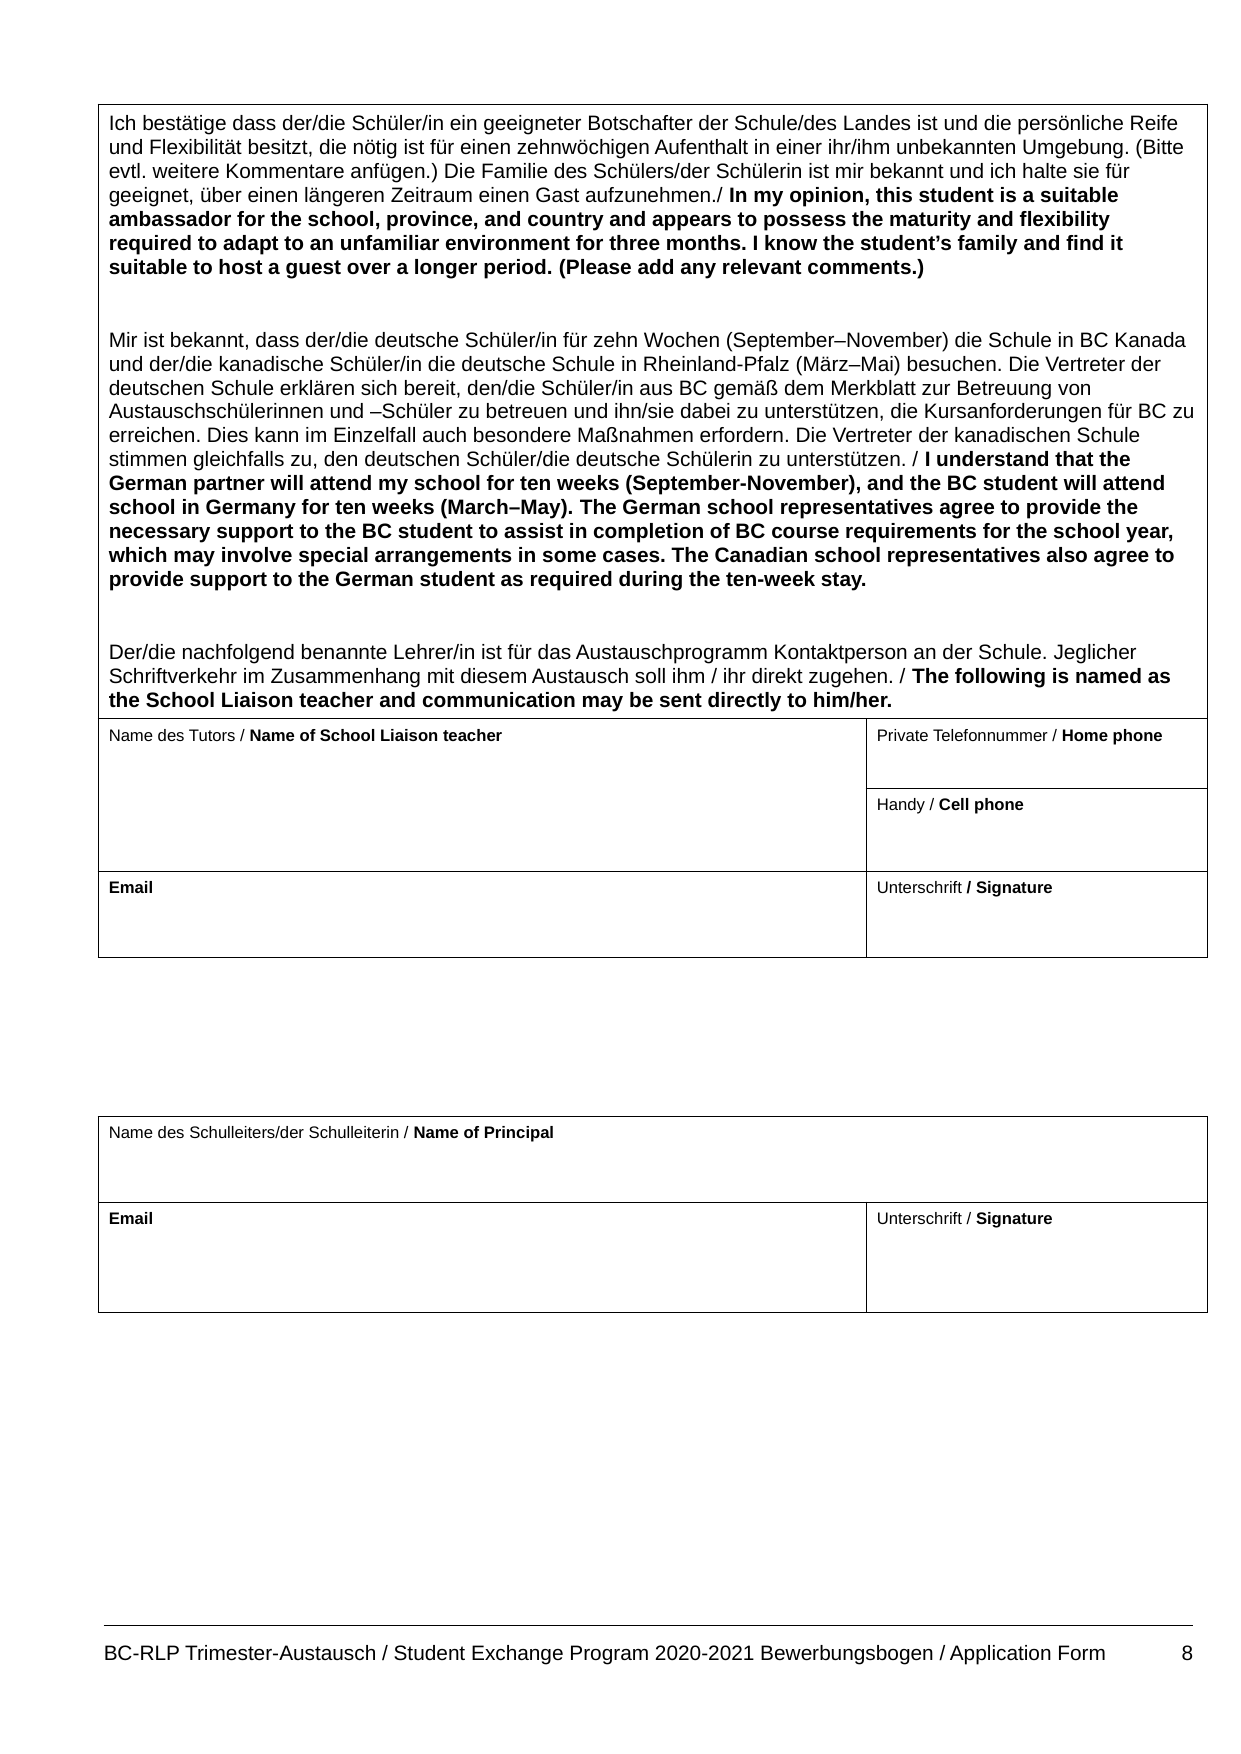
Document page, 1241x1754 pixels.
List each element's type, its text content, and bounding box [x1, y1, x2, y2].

table_cell Ich bestätige dass der/die Schüler/in ein geeigneter Botschafter der Schule/des Landes ist und die persönliche Reife und Flexibilität besitzt, die nötig ist für einen zehnwöchigen Aufenthalt in einer ihr/ihm unbekannten Umgebung. (Bitte evtl. weitere Kommentare anfügen.) Die Familie des Schülers/der Schülerin ist mir bekannt und ich halte sie für geeignet, über einen längeren Zeitraum einen Gast aufzunehmen./ In my opinion, this student is a suitable ambassador for the school, province, and country and appears to possess the maturity and flexibility required to adapt to an unfamiliar environment for three months. I know the student’s family and find it suitable to host a guest over a longer period. (Please add any relevant comments.) Mir ist bekannt, dass der/die deutsche Schüler/in für zehn Wochen (September–November) die Schule in BC Kanada und der/die kanadische Schüler/in die deutsche Schule in Rheinland-Pfalz (März–Mai) besuchen. Die Vertreter der deutschen Schule erklären sich bereit, den/die Schüler/in aus BC gemäß dem Merkblatt zur Betreuung von Austauschschülerinnen und –Schüler zu betreuen und ihn/sie dabei zu unterstützen, die Kursanforderungen für BC zu erreichen. Dies kann im Einzelfall auch besondere Maßnahmen erfordern. Die Vertreter der kanadischen Schule stimmen gleichfalls zu, den deutschen Schüler/die deutsche Schülerin zu unterstützen. / I understand that the German partner will attend my school for ten weeks (September-November), and the BC student will attend school in Germany for ten weeks (March–May). The German school representatives agree to provide the necessary support to the BC student to assist in completion of BC course requirements for the school year, which may involve special arrangements in some cases. The Canadian school representatives also agree to provide support to the German student as required during the ten-week stay. Der/die nachfolgend benannte Lehrer/in ist für das Austauschprogramm Kontaktperson an der Schule. Jeglicher Schriftverkehr im Zusammenhang mit diesem Austausch soll ihm / ihr direkt zugehen. / The following is named as the School Liaison teacher and communication may be sent directly to him/her. [99, 105, 1207, 718]
table_cell [98, 958, 1207, 1116]
table_cell Name des Tutors / Name of School Liaison teacher [99, 719, 866, 871]
table_cell Name des Schulleiters/der Schulleiterin / Name of Principal [99, 1117, 1207, 1202]
table_cell Unterschrift / Signature [867, 1203, 1207, 1312]
table_cell Unterschrift / Signature [867, 872, 1207, 957]
table_cell Email [99, 872, 866, 957]
table_cell Private Telefonnummer / Home phone [867, 719, 1207, 788]
table_cell Email [99, 1203, 866, 1312]
table_cell Handy / Cell phone [867, 789, 1207, 871]
